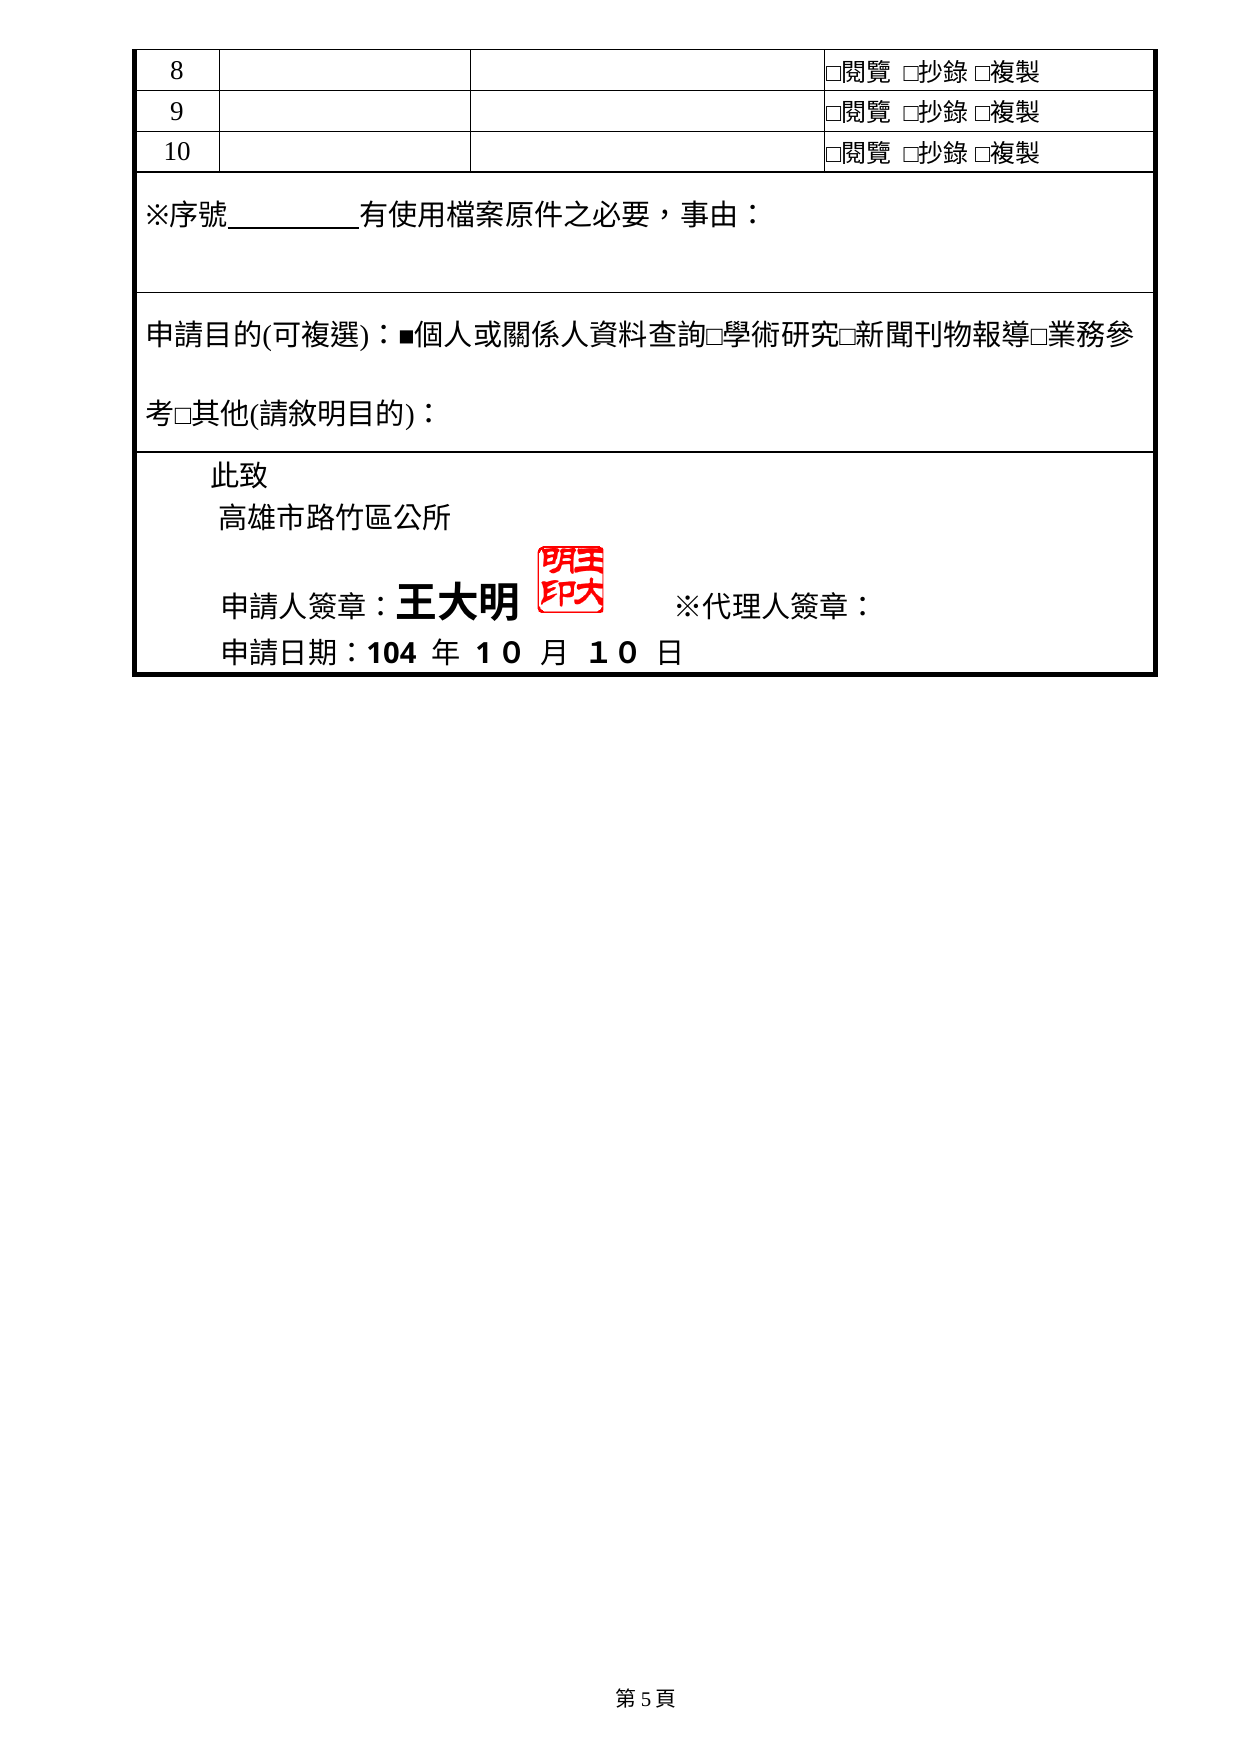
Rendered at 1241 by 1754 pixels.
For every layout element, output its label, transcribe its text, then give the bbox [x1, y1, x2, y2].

table_cell 申請目的(可複選)：■個人或關係人資料查詢□學術研究□新聞刊物報導□業務參考□其他(請敘明目的)： [137, 293, 1153, 451]
picture [537, 546, 604, 613]
table_cell 8 [137, 50, 219, 90]
table_cell [220, 91, 470, 131]
table_cell [471, 132, 824, 171]
table_cell 10 [137, 132, 219, 171]
table_cell □閱覽 □抄錄 □複製 [825, 132, 1153, 171]
table_cell ※序號 有使用檔案原件之必要，事由： [137, 173, 1153, 292]
table_cell [471, 50, 824, 90]
table_cell [220, 132, 470, 171]
table_cell 9 [137, 91, 219, 131]
table_cell [220, 50, 470, 90]
table_cell [471, 91, 824, 131]
table_cell □閱覽 □抄錄 □複製 [825, 50, 1153, 90]
table_cell □閱覽 □抄錄 □複製 [825, 91, 1153, 131]
table_cell 此致 高雄市路竹區公所 申請人簽章：王大明 ※代理人簽章： 申請日期：104 年 1０ 月 １０ 日 [137, 453, 1153, 672]
